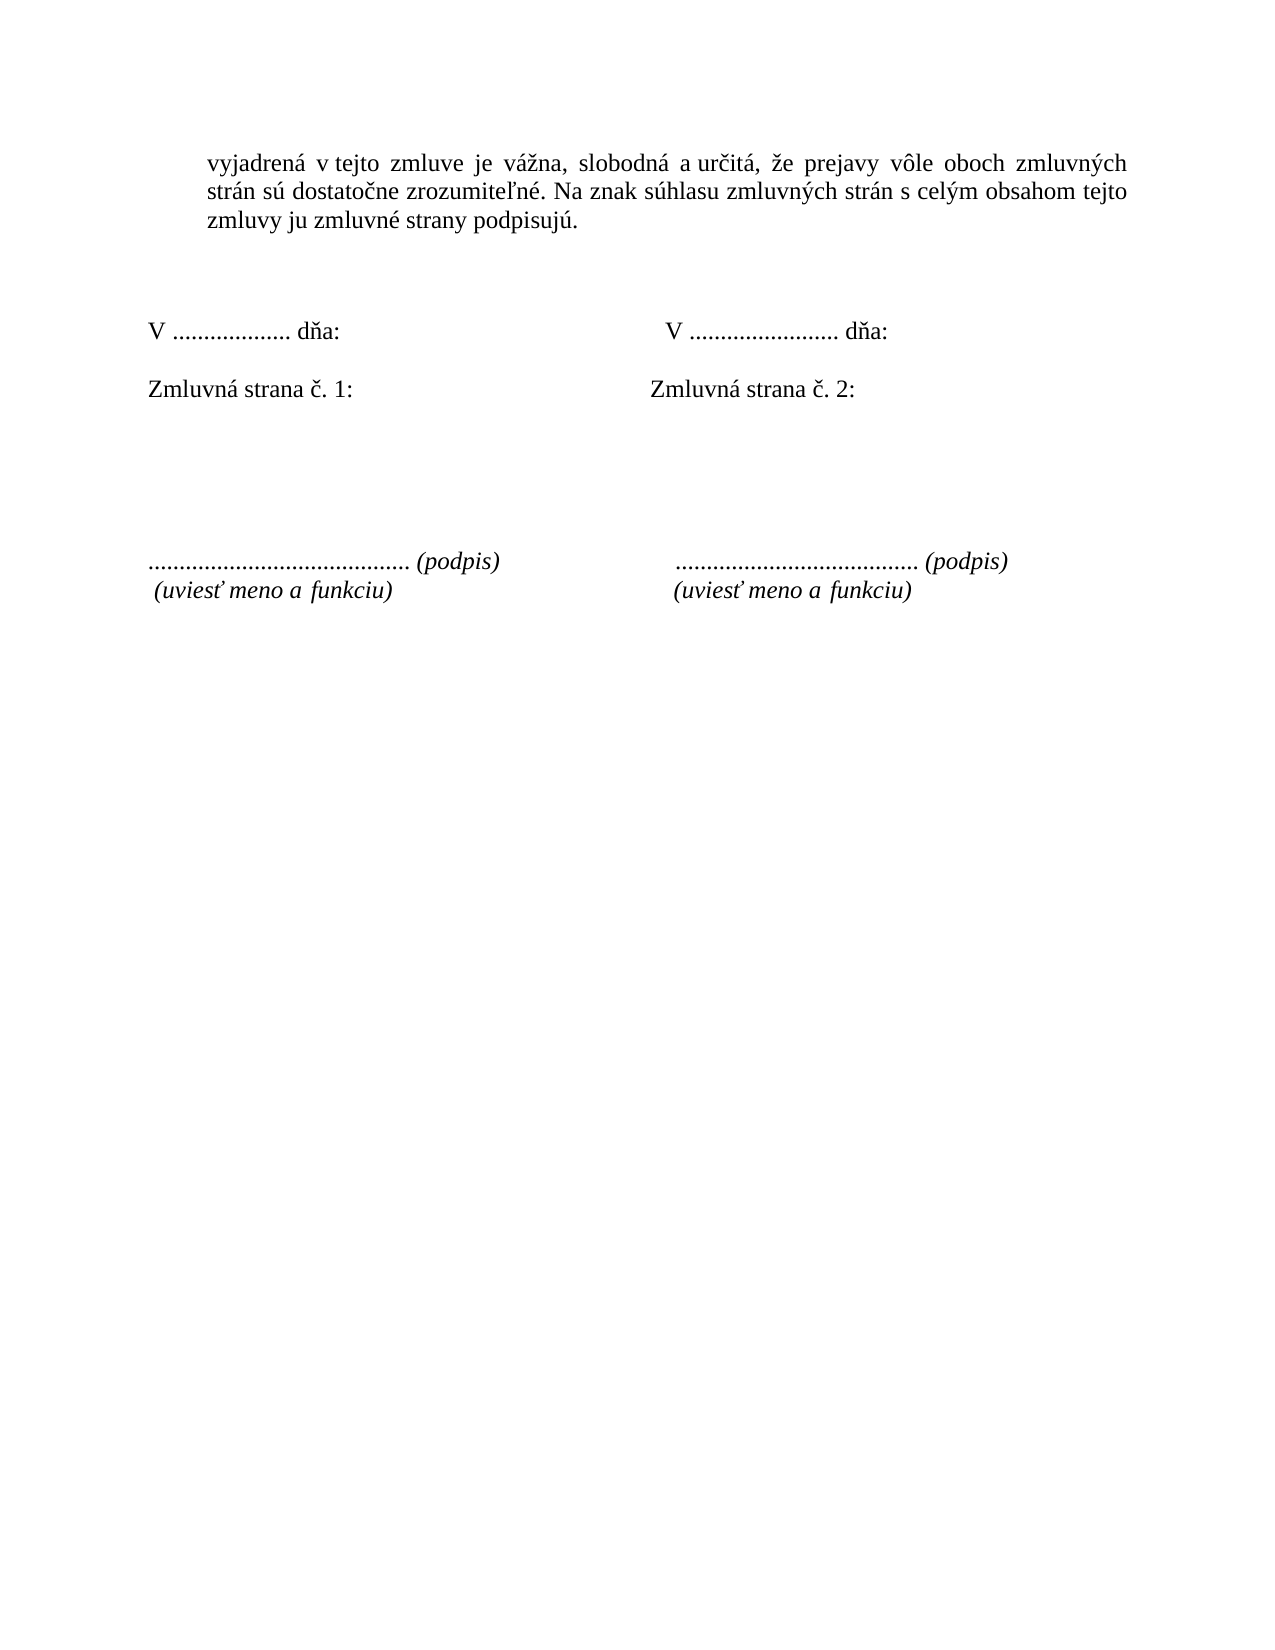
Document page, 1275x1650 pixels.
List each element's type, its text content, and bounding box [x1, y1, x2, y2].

text vyjadrená v tejto zmluve je vážna, slobodná a určitá, že prejavy vôle oboch zmluvných strán sú dostatočne zrozumiteľné. Na znak súhlasu zmluvných strán s celým obsahom tejto zmluvy ju zmluvné strany podpisujú. [148, 148, 1127, 234]
text V ................... dňa: V ........................ dňa: [148, 316, 1127, 345]
text Zmluvná strana č. 1: Zmluvná strana č. 2: [148, 374, 1127, 403]
text (uviesť meno a funkciu) (uviesť meno a funkciu) [148, 575, 1127, 604]
text .......................................... (podpis) ....................................... (podpis) [148, 546, 1127, 575]
